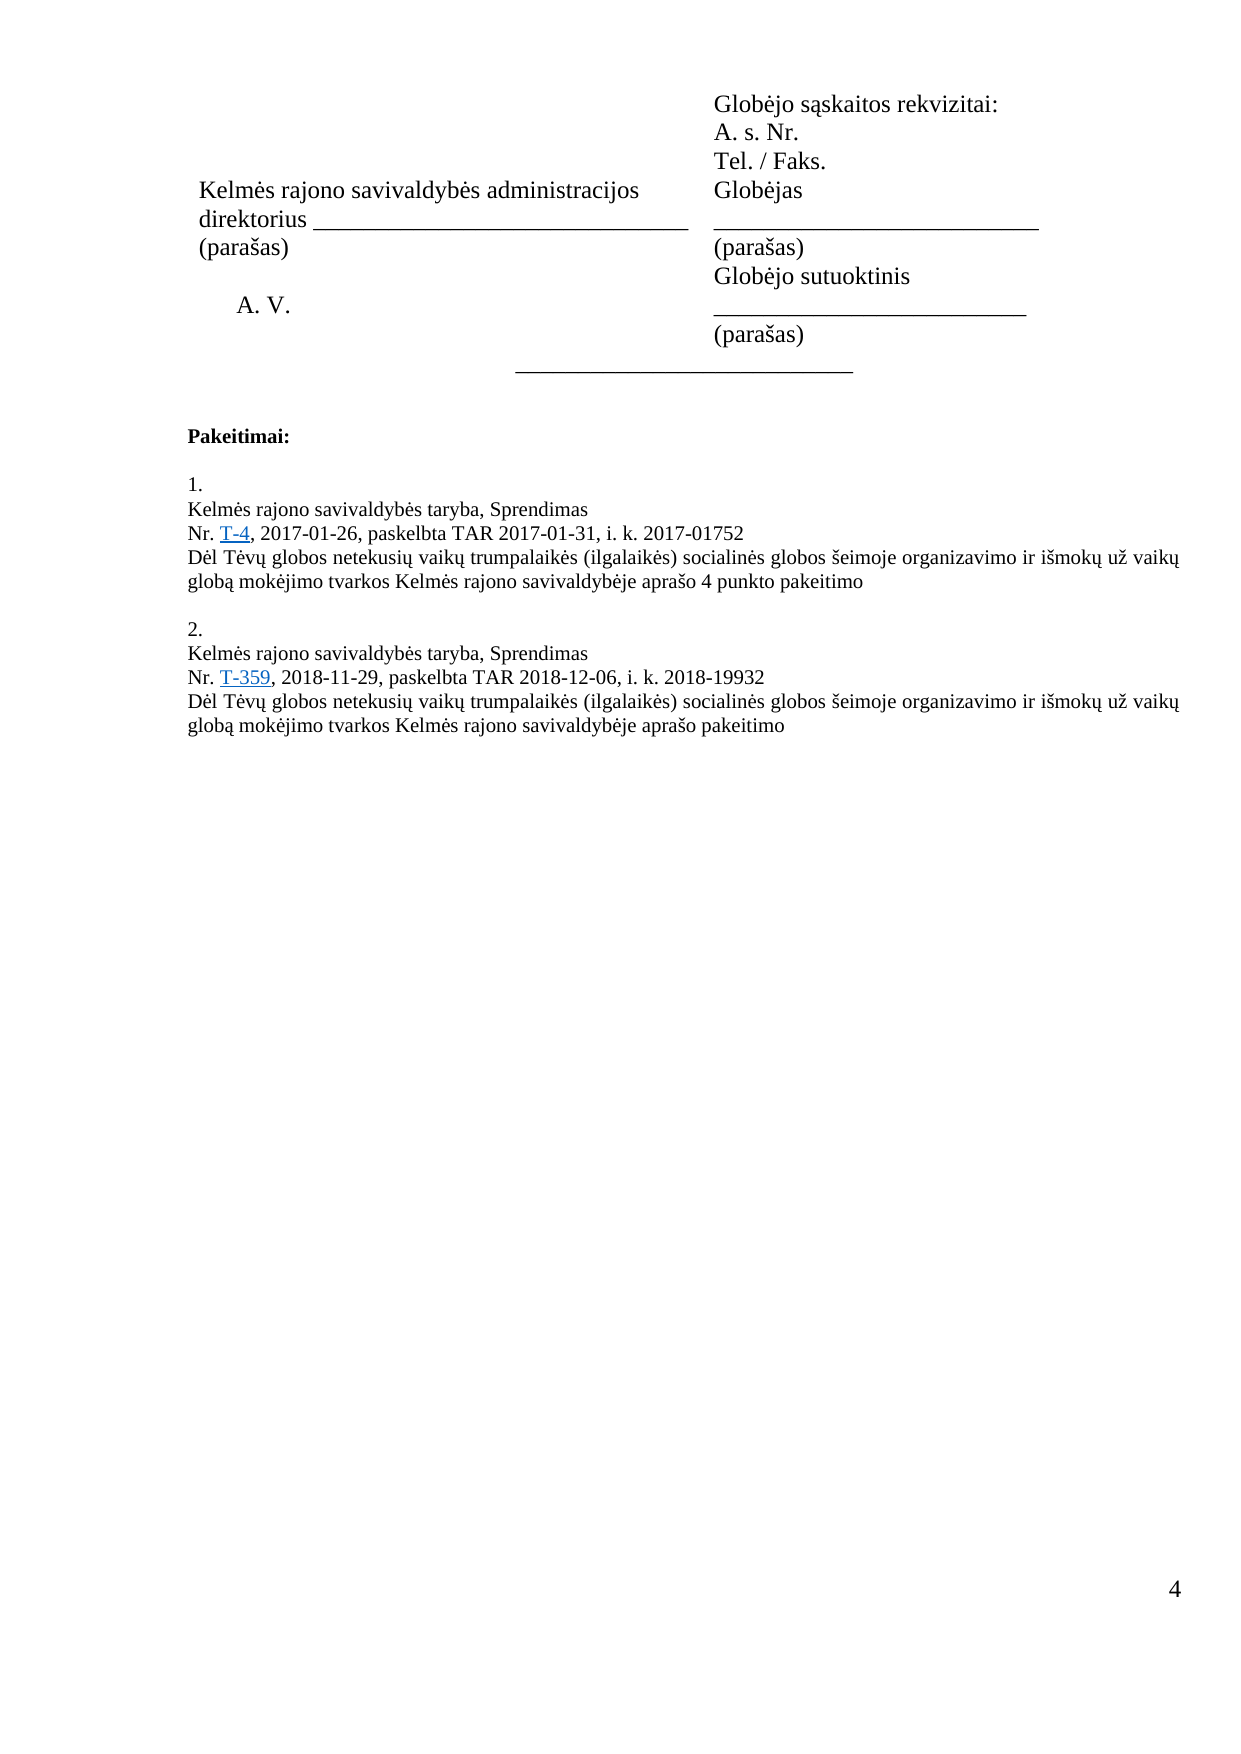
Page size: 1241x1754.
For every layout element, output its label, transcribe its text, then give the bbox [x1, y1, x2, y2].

text Pakeitimai: [187, 424, 1181, 448]
text Nr. T-4, 2017-01-26, paskelbta TAR 2017-01-31, i. k. 2017-01752 [187, 521, 1181, 544]
text ___________________________ [187, 347, 1181, 376]
text Dėl Tėvų globos netekusių vaikų trumpalaikės (ilgalaikės) socialinės globos šeimoje organizavimo ir išmokų už vaikų globą mokėjimo tvarkos Kelmės rajono savivaldybėje aprašo 4 punkto pakeitimo [187, 544, 1181, 593]
table_header [187, 89, 702, 175]
text 1. [187, 472, 1181, 496]
text Dėl Tėvų globos netekusių vaikų trumpalaikės (ilgalaikės) socialinės globos šeimoje organizavimo ir išmokų už vaikų globą mokėjimo tvarkos Kelmės rajono savivaldybėje aprašo pakeitimo [187, 689, 1181, 737]
text Nr. T-359, 2018-11-29, paskelbta TAR 2018-12-06, i. k. 2018-19932 [187, 665, 1181, 689]
table_cell Kelmės rajono savivaldybės administracijos direktorius ______________________________ (parašas) A. V. [187, 175, 702, 347]
table_cell Globėjas __________________________ (parašas) Globėjo sutuoktinis _________________________ (parašas) [703, 175, 1217, 347]
text Kelmės rajono savivaldybės taryba, Sprendimas [187, 641, 1181, 665]
text Kelmės rajono savivaldybės taryba, Sprendimas [187, 496, 1181, 521]
text 2. [187, 617, 1181, 641]
table_header Globėjo sąskaitos rekvizitai: A. s. Nr. Tel. / Faks. [703, 89, 1217, 175]
